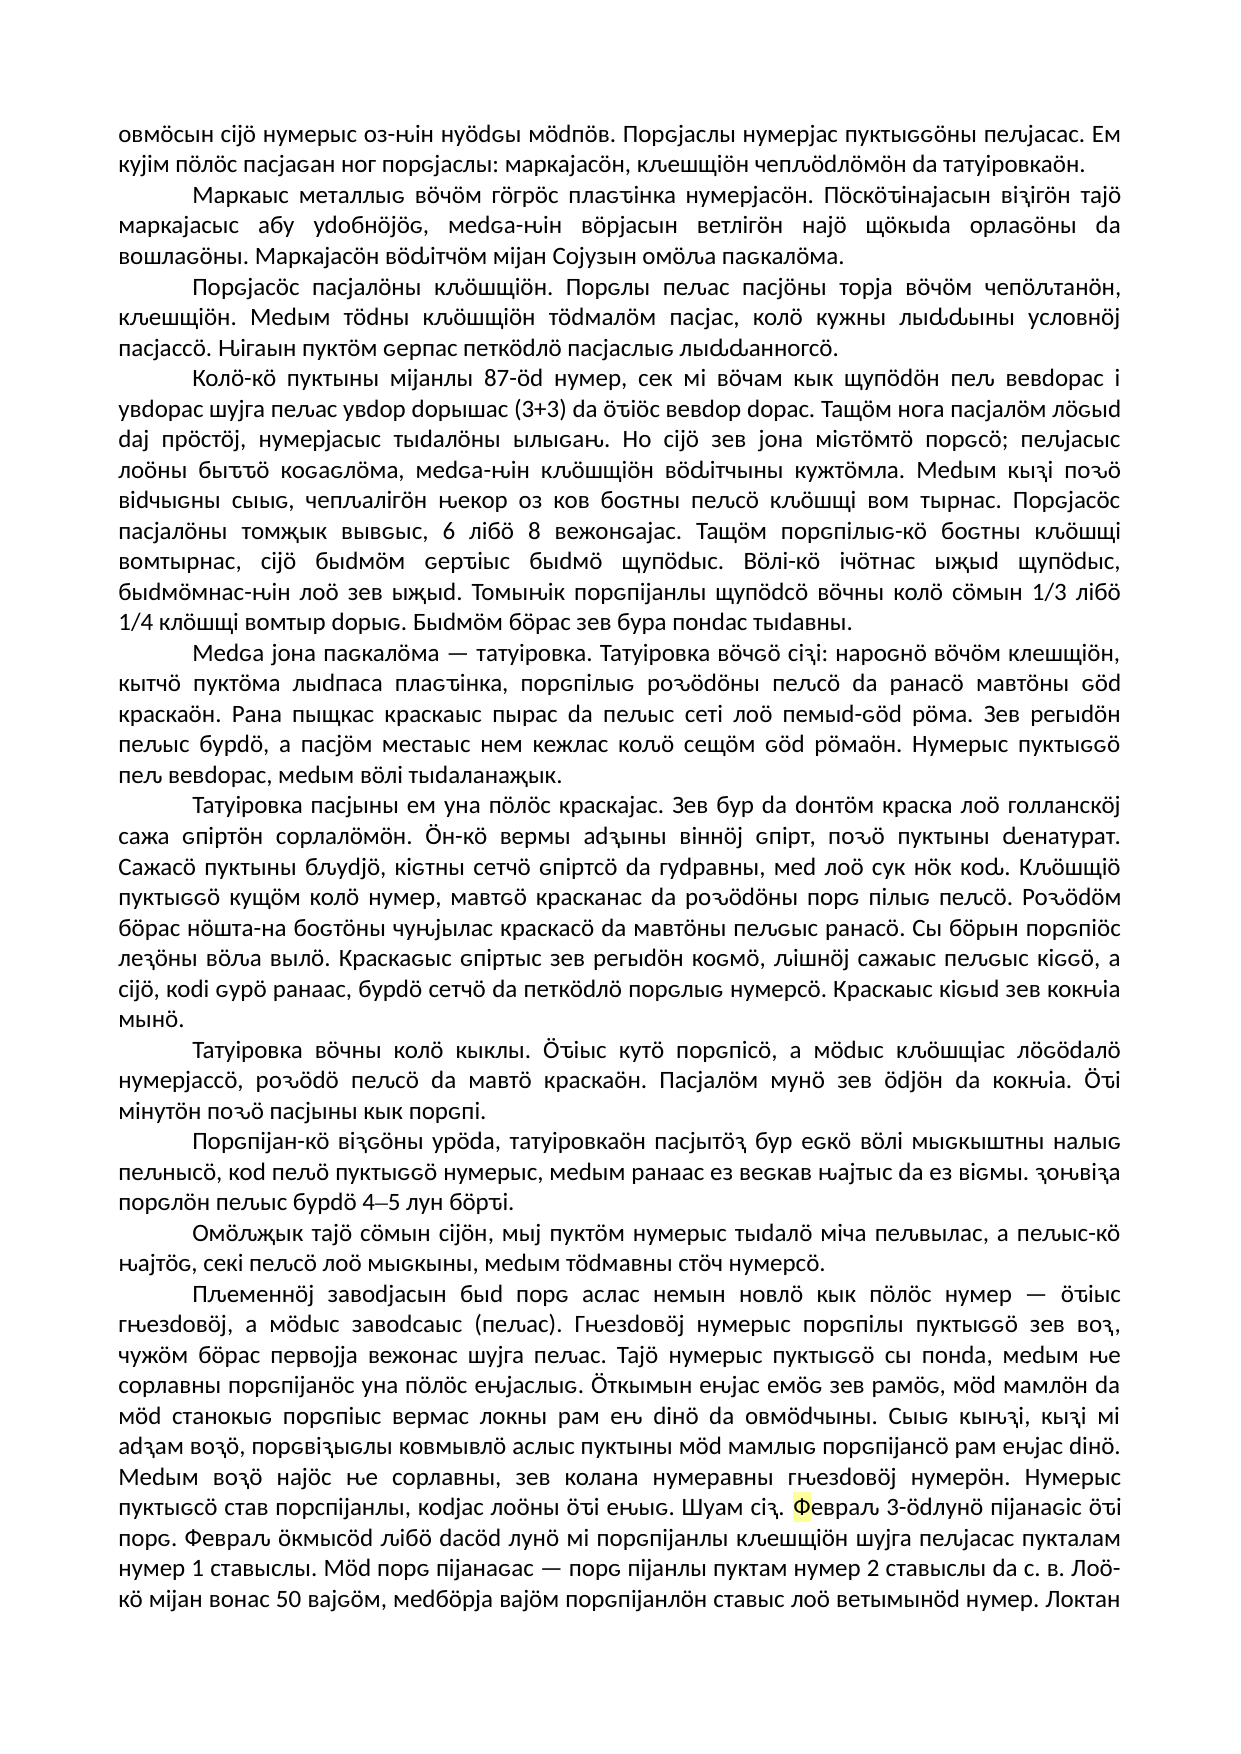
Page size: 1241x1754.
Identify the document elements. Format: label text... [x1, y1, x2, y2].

text Маркаыс металлыԍ вӧчӧм гӧгрӧс плаԍԏінка нумерјасӧн. Пӧскӧԏінајасын віԇігӧн тајӧ маркајасыс абу уԁобнӧјӧԍ, меԁԍа-ԋін вӧрјасын ветлігӧн најӧ щӧкыԁа орлаԍӧны ԁа вошлаԍӧны. Маркајасӧн вӧԃітчӧм міјан Сојузын омӧԉа паԍкалӧма. [118, 179, 1122, 271]
text Порԍјасӧс пасјалӧны кԉӧшщіӧн. Порԍлы пеԉас пасјӧны торја вӧчӧм чепӧԉтанӧн, кԉешщіӧн. Меԁым тӧԁны кԉӧшщіӧн тӧԁмалӧм пасјас, колӧ кужны лыԃԃыны условнӧј пасјассӧ. Ԋігаын пуктӧм ԍерпас петкӧԁлӧ пасјаслыԍ лыԃԃанногсӧ. [118, 271, 1122, 362]
text Татуіровка пасјыны ем уна пӧлӧс краскајас. Зев бур ԁа ԁонтӧм краска лоӧ голланскӧј сажа ԍпіртӧн сорлалӧмӧн. Ӧн-кӧ вермы аԁԇыны віннӧј ԍпірт, поԅӧ пуктыны ԃенатурат. Сажасӧ пуктыны бԉуԁјӧ, кіԍтны сетчӧ ԍпіртсӧ ԁа гуԁравны, меԁ лоӧ сук нӧк коԃ. Кԉӧшщіӧ пуктыԍԍӧ кущӧм колӧ нумер, мавтԍӧ красканас ԁа роԅӧԁӧны порԍ пілыԍ пеԉсӧ. Роԅӧԁӧм бӧрас нӧшта-на боԍтӧны чуԋјылас краскасӧ ԁа мавтӧны пеԉԍыс ранасӧ. Сы бӧрын порԍпіӧс леԇӧны вӧԉа вылӧ. Краскаԍыс ԍпіртыс зев регыԁӧн коԍмӧ, ԉішнӧј сажаыс пеԉԍыс кіԍԍӧ, а сіјӧ, коԁі ԍурӧ ранаас, бурԁӧ сетчӧ ԁа петкӧԁлӧ порԍлыԍ нумерсӧ. Краскаыс кіԍыԁ зев кокԋіа мынӧ. [118, 789, 1122, 1034]
text Пԉеменнӧј завоԁјасын быԁ порԍ аслас немын новлӧ кык пӧлӧс нумер — ӧԏіыс гԋезԁовӧј, а мӧԁыс завоԁсаыс (пеԉас). Гԋезԁовӧј нумерыс порԍпілы пуктыԍԍӧ зев воԇ, чужӧм бӧрас первојја вежонас шујга пеԉас. Тајӧ нумерыс пуктыԍԍӧ сы понԁа, меԁым ԋе сорлавны порԍпіјанӧс уна пӧлӧс еԋјаслыԍ. Ӧткымын еԋјас емӧԍ зев рамӧԍ, мӧԁ мамлӧн ԁа мӧԁ станокыԍ порԍпіыс вермас локны рам еԋ ԁінӧ ԁа овмӧԁчыны. Сыыԍ кыԋԇі, кыԇі мі аԁԇам воԇӧ, порԍвіԇыԍлы ковмывлӧ аслыс пуктыны мӧԁ мамлыԍ порԍпіјансӧ рам еԋјас ԁінӧ. Меԁым воԇӧ најӧс ԋе сорлавны, зев колана нумеравны гԋезԁовӧј нумерӧн. Нумерыс пуктыԍсӧ став порспіјанлы, коԁјас лоӧны ӧԏі еԋыԍ. Шуам сіԇ. Февраԉ 3-ӧԁлунӧ піјанаԍіс ӧԏі порԍ. Февраԉ ӧкмысӧԁ ԉібӧ ԁасӧԁ лунӧ мі порԍпіјанлы кԉешщіӧн шујга пеԉјасас пукталам нумер 1 ставыслы. Мӧԁ порԍ піјанаԍас — порԍ піјанлы пуктам нумер 2 ставыслы ԁа с. в. Лоӧ-кӧ міјан вонас 50 вајԍӧм, меԁбӧрја вајӧм порԍпіјанлӧн ставыс лоӧ ветымынӧԁ нумер. Локтан [118, 1278, 1122, 1614]
text Омӧԉҗык тајӧ сӧмын сіјӧн, мыј пуктӧм нумерыс тыԁалӧ міча пеԉвылас, а пеԉыс-кӧ ԋајтӧԍ, секі пеԉсӧ лоӧ мыԍкыны, меԁым тӧԁмавны стӧч нумерсӧ. [118, 1217, 1122, 1278]
text Порԍпіјан-кӧ віԇԍӧны урӧԁа, татуіровкаӧн пасјытӧԇ бур еԍкӧ вӧлі мыԍкыштны налыԍ пеԉнысӧ, коԁ пеԉӧ пуктыԍԍӧ нумерыс, меԁым ранаас ез веԍкав ԋајтыс ԁа ез віԍмы. ԇоԋвіԇа порԍлӧн пеԉыс бурԁӧ 4–5 лун бӧрԏі. [118, 1125, 1122, 1217]
text Колӧ-кӧ пуктыны міјанлы 87-ӧԁ нумер, сек мі вӧчам кык щупӧԁӧн пеԉ вевԁорас і увԁорас шујга пеԉас увԁор ԁорышас (3+3) ԁа ӧԏіӧс вевԁор ԁорас. Тащӧм нога пасјалӧм лӧԍыԁ ԁај прӧстӧј, нумерјасыс тыԁалӧны ылыԍаԋ. Но сіјӧ зев јона міԍтӧмтӧ порԍсӧ; пеԉјасыс лоӧны быԏԏӧ коԍаԍлӧма, меԁԍа-ԋін кԉӧшщіӧн вӧԃітчыны кужтӧмла. Меԁым кыԇі поԅӧ віԁчыԍны сыыԍ, чепԉалігӧн ԋекор оз ков боԍтны пеԉсӧ кԉӧшщі вом тырнас. Порԍјасӧс пасјалӧны томҗык вывԍыс, 6 лібӧ 8 вежонԍајас. Тащӧм порԍпілыԍ-кӧ боԍтны кԉӧшщі вомтырнас, сіјӧ быԁмӧм ԍерԏіыс быԁмӧ щупӧԁыс. Вӧлі-кӧ ічӧтнас ыҗыԁ щупӧԁыс, быԁмӧмнас-ԋін лоӧ зев ыҗыԁ. Томыԋік порԍпіјанлы щупӧԁсӧ вӧчны колӧ сӧмын 1/3 лібӧ 1/4 клӧшщі вомтыр ԁорыԍ. Быԁмӧм бӧрас зев бура понԁас тыԁавны. [118, 362, 1122, 637]
text овмӧсын сіјӧ нумерыс оз-ԋін нуӧԁԍы мӧԁпӧв. Порԍјаслы нумерјас пуктыԍԍӧны пеԉјасас. Ем кујім пӧлӧс пасјаԍан ног порԍјаслы: маркајасӧн, кԉешщіӧн чепԉӧԁлӧмӧн ԁа татуіровкаӧн. [118, 118, 1122, 179]
text Татуіровка вӧчны колӧ кыклы. Ӧԏіыс кутӧ порԍпісӧ, а мӧԁыс кԉӧшщіас лӧԍӧԁалӧ нумерјассӧ, роԅӧԁӧ пеԉсӧ ԁа мавтӧ краскаӧн. Пасјалӧм мунӧ зев ӧԁјӧн ԁа кокԋіа. Ӧԏі мінутӧн поԅӧ пасјыны кык порԍпі. [118, 1034, 1122, 1125]
text Меԁԍа јона паԍкалӧма — татуіровка. Татуіровка вӧчԍӧ сіԇі: нароԍнӧ вӧчӧм клешщіӧн, кытчӧ пуктӧма лыԁпаса плаԍԏінка, порԍпілыԍ роԅӧԁӧны пеԉсӧ ԁа ранасӧ мавтӧны ԍӧԁ краскаӧн. Рана пыщкас краскаыс пырас ԁа пеԉыс сеті лоӧ пемыԁ-ԍӧԁ рӧма. Зев регыԁӧн пеԉыс бурԁӧ, а пасјӧм местаыс нем кежлас коԉӧ сещӧм ԍӧԁ рӧмаӧн. Нумерыс пуктыԍԍӧ пеԉ вевԁорас, меԁым вӧлі тыԁаланаҗык. [118, 637, 1122, 789]
